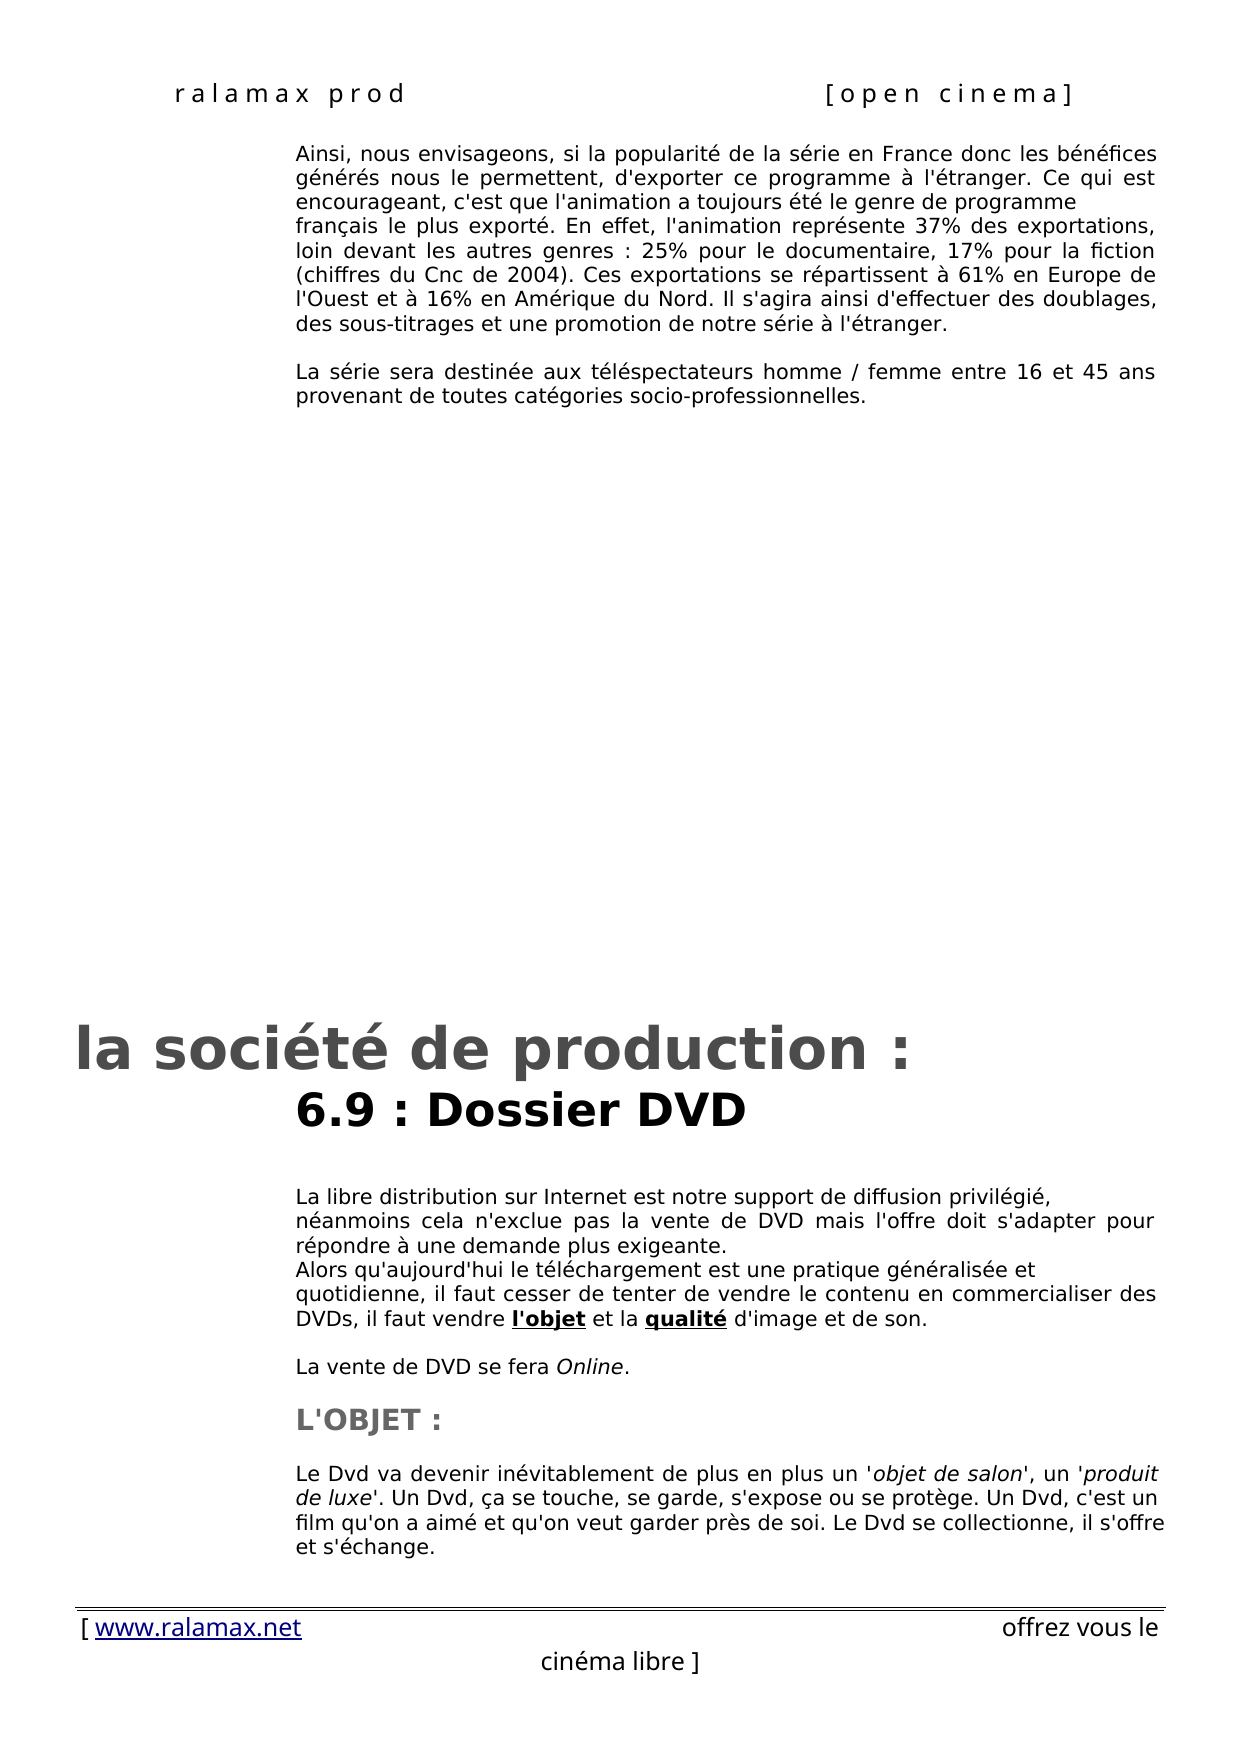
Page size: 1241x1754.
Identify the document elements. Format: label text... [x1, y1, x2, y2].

text La libre distribution sur Internet est notre support de diffusion privilégié, néanmoins cela n'exclue pas la vente de DVD mais l'offre doit s'adapter pour répondre à une demande plus exigeante. [74, 1185, 1166, 1258]
text Le Dvd va devenir inévitablement de plus en plus un 'objet de salon', un 'produit de luxe'. Un Dvd, ça se touche, se garde, s'expose ou se protège. Un Dvd, c'est un film qu'on a aimé et qu'on veut garder près de soi. Le Dvd se collectionne, il s'offre et s'échange. [74, 1462, 1166, 1559]
text La vente de DVD se fera Online. [74, 1355, 1166, 1379]
text La série sera destinée aux téléspectateurs homme / femme entre 16 et 45 ans provenant de toutes catégories socio-professionnelles. [74, 360, 1166, 409]
text 6.9 : Dossier DVD [74, 1083, 1166, 1137]
text Ainsi, nous envisageons, si la popularité de la série en France donc les bénéfices générés nous le permettent, d'exporter ce programme à l'étranger. Ce qui est encourageant, c'est que l'animation a toujours été le genre de programme français le plus exporté. En effet, l'animation représente 37% des exportations, loin devant les autres genres : 25% pour le documentaire, 17% pour la fiction (chiffres du Cnc de 2004). Ces exportations se répartissent à 61% en Europe de l'Ouest et à 16% en Amérique du Nord. Il s'agira ainsi d'effectuer des doublages, des sous-titrages et une promotion de notre série à l'étranger. [74, 142, 1166, 336]
text L'OBJET : [74, 1404, 1166, 1438]
text la société de production : [74, 1016, 1166, 1083]
text Alors qu'aujourd'hui le téléchargement est une pratique généralisée et quotidienne, il faut cesser de tenter de vendre le contenu en commercialiser des DVDs, il faut vendre l'objet et la qualité d'image et de son. [74, 1258, 1166, 1331]
